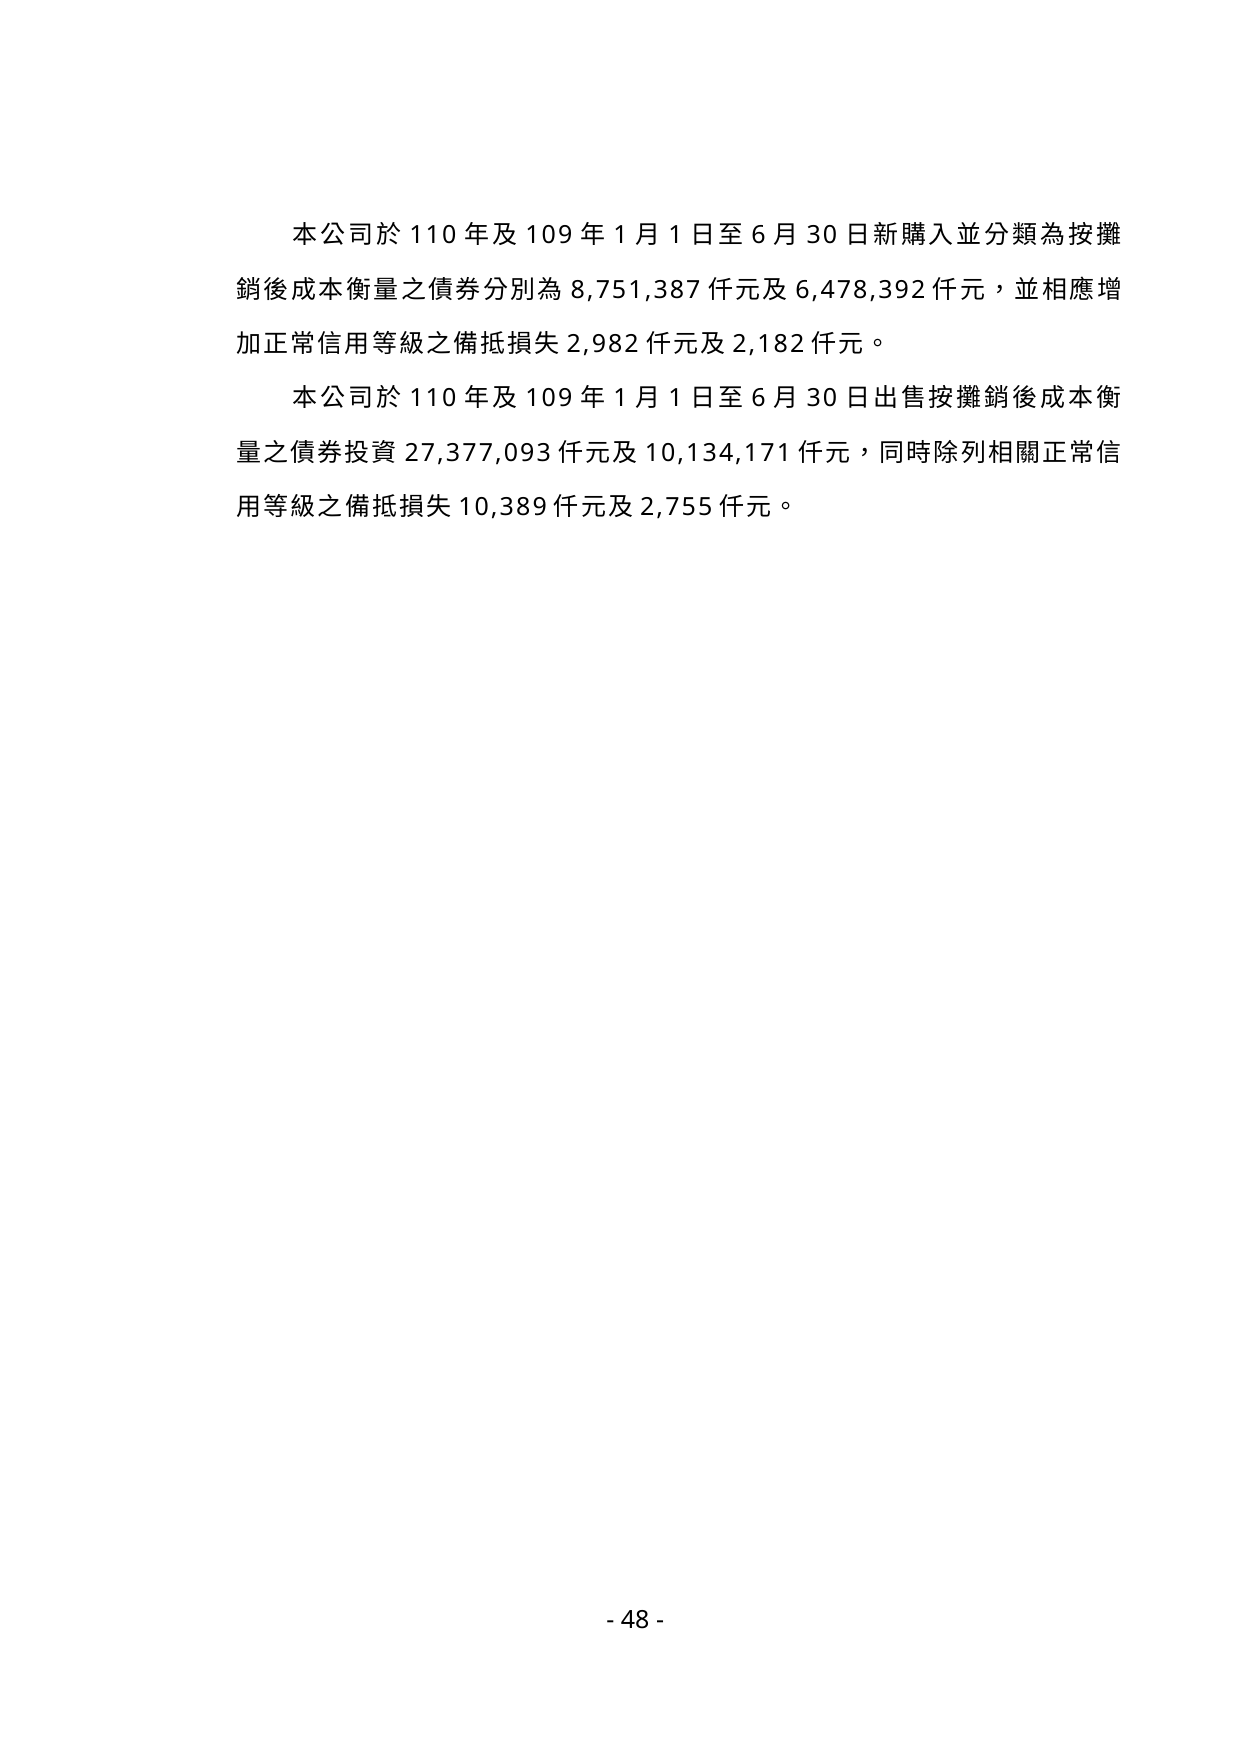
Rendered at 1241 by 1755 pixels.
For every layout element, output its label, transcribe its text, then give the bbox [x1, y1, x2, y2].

text 本公司於110年及109年1月1日至6月30日出售按攤銷後成本衡量之債券投資27,377,093仟元及10,134,171仟元，同時除列相關正常信用等級之備抵損失10,389仟元及2,755仟元。 [236, 378, 1122, 523]
text 本公司於110年及109年1月1日至6月30日新購入並分類為按攤銷後成本衡量之債券分別為8,751,387仟元及6,478,392仟元，並相應增加正常信用等級之備抵損失2,982仟元及2,182仟元。 [236, 215, 1122, 360]
